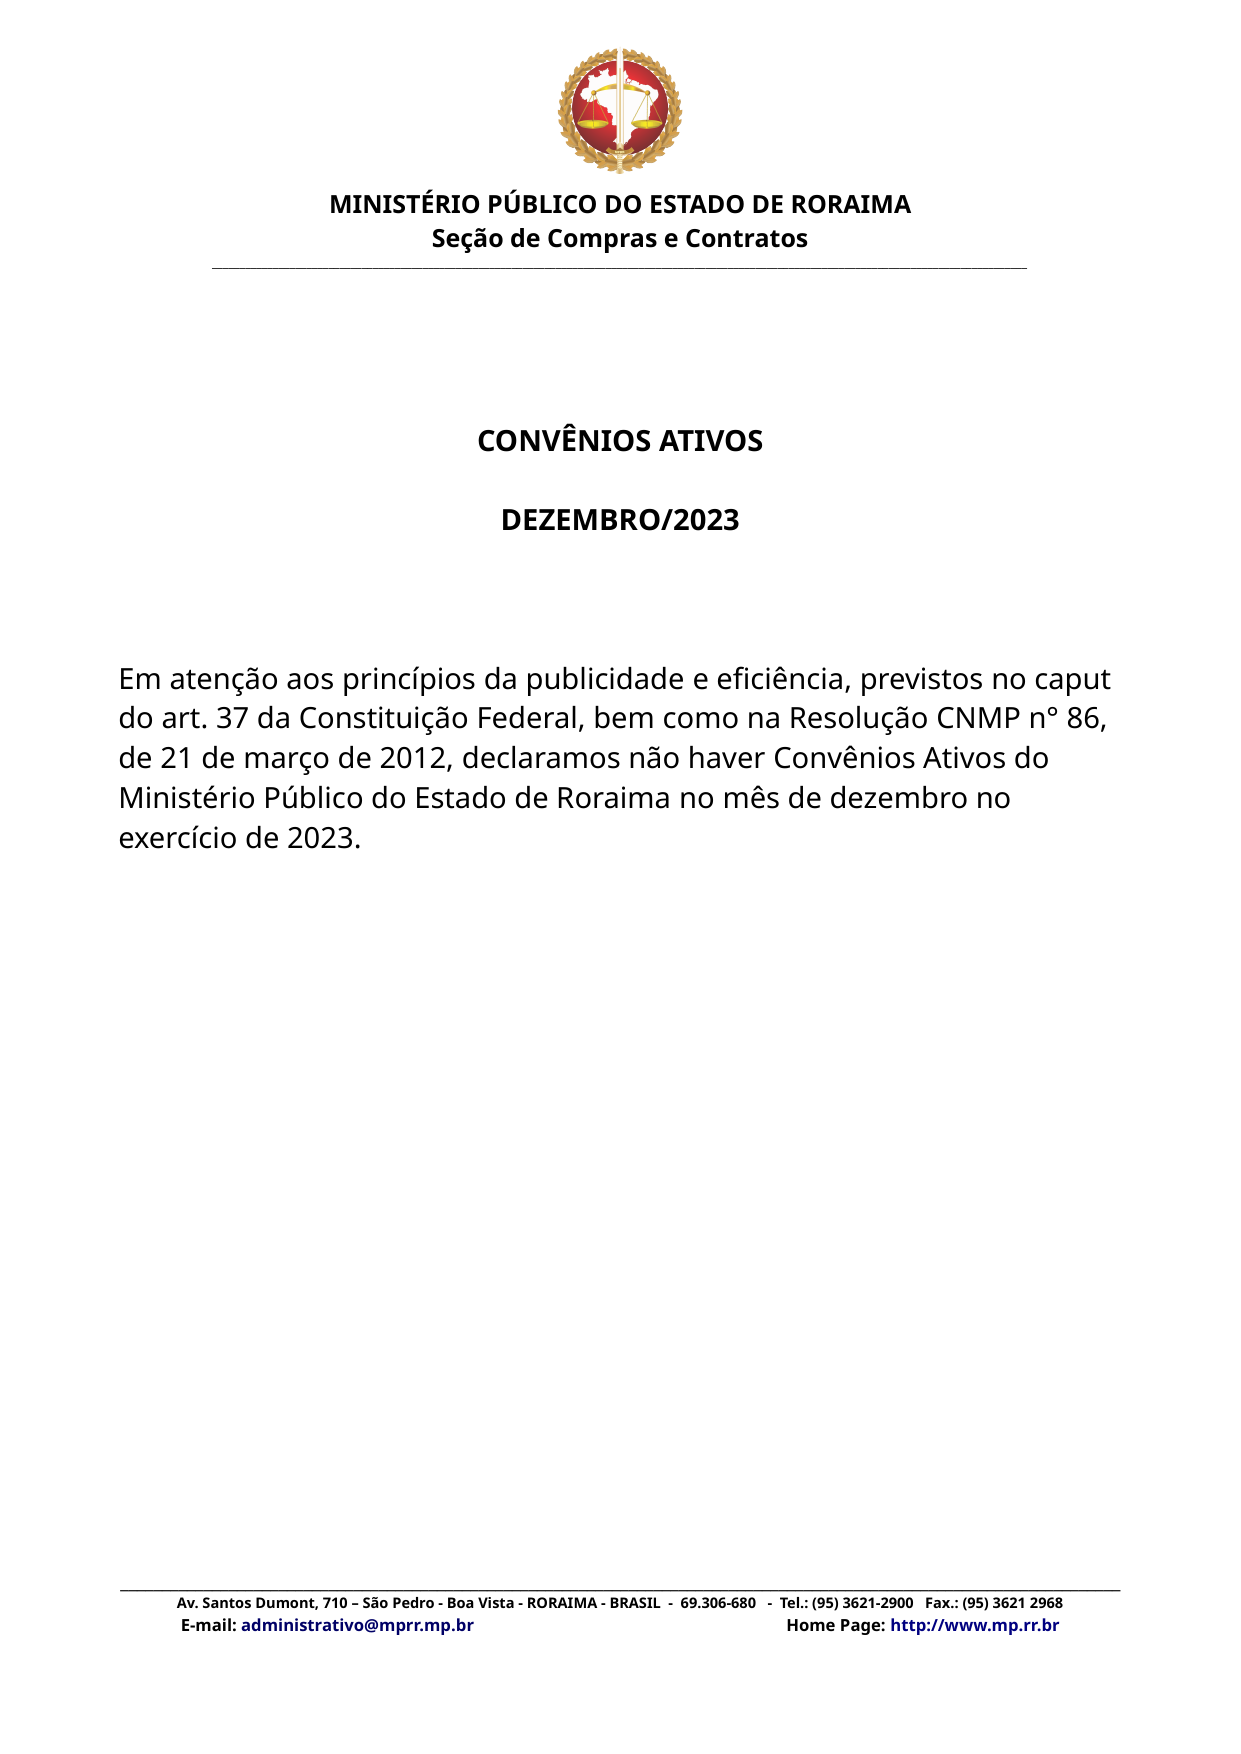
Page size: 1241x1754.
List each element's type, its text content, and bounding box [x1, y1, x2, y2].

picture [557, 46, 683, 174]
text Em atenção aos princípios da publicidade e eficiência, previstos no caput do art. 37 da Constituição Federal, bem como na Resolução CNMP n° 86, de 21 de março de 2012, declaramos não haver Convênios Ativos do Ministério Público do Estado de Roraima no mês de dezembro no exercício de 2023. [118, 658, 1122, 857]
text CONVÊNIOS ATIVOS [118, 420, 1122, 460]
text DEZEMBRO/2023 [118, 499, 1122, 539]
